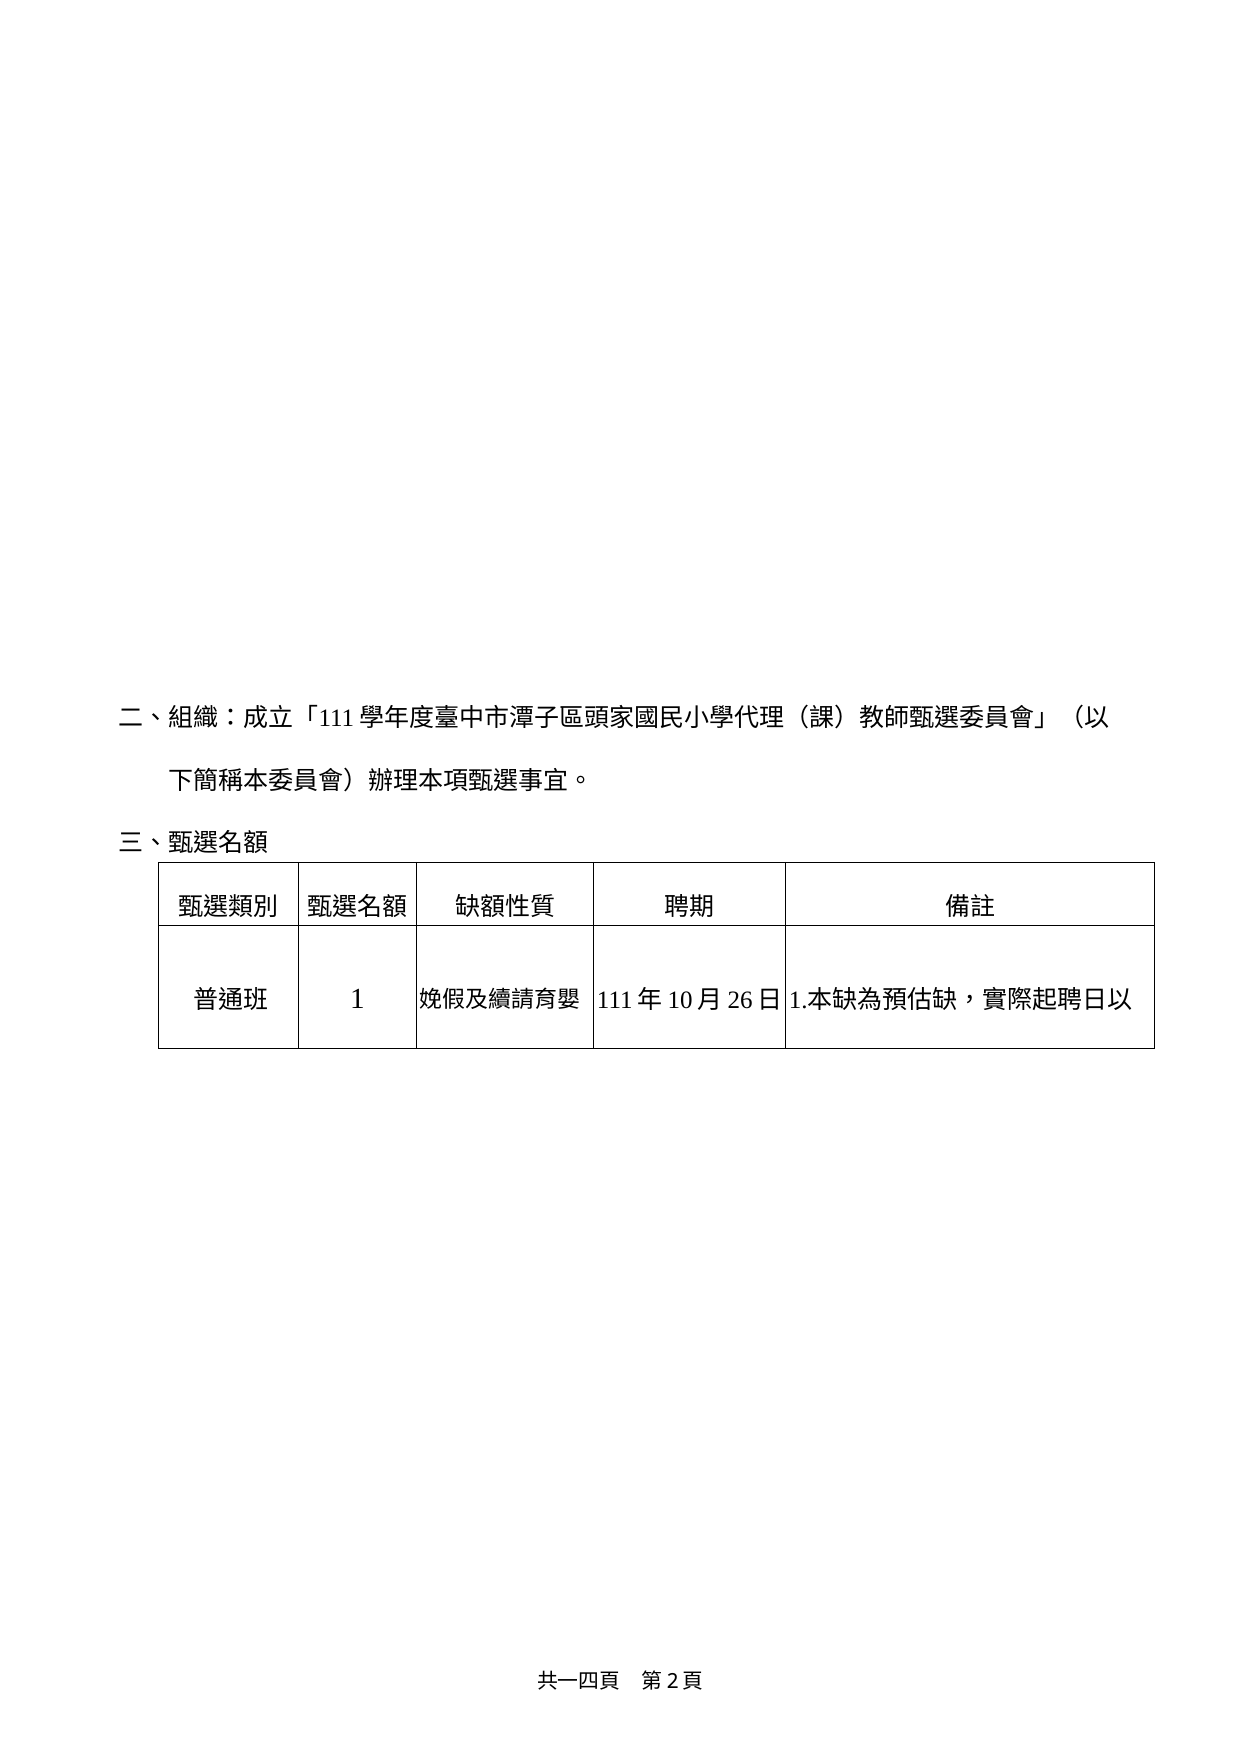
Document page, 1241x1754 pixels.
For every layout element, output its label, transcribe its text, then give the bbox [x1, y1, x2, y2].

table_cell 111年10月26日 [594, 926, 785, 1048]
table_header 甄選名額 [299, 863, 416, 925]
table_cell 娩假及續請育嬰 [417, 926, 593, 1048]
text 二、組織：成立「111學年度臺中市潭子區頭家國民小學代理（課）教師甄選委員會」（以下簡稱本委員會）辦理本項甄選事宜。 [118, 674, 1122, 799]
table_header 聘期 [594, 863, 785, 925]
table_header 甄選類別 [159, 863, 298, 925]
table_cell 1.本缺為預估缺，實際起聘日以 [786, 926, 1154, 1048]
table_cell 1 [299, 926, 416, 1048]
table_cell 普通班 [159, 926, 298, 1048]
table_header 備註 [786, 863, 1154, 925]
table_header 缺額性質 [417, 863, 593, 925]
text 三、甄選名額 [118, 799, 1122, 862]
